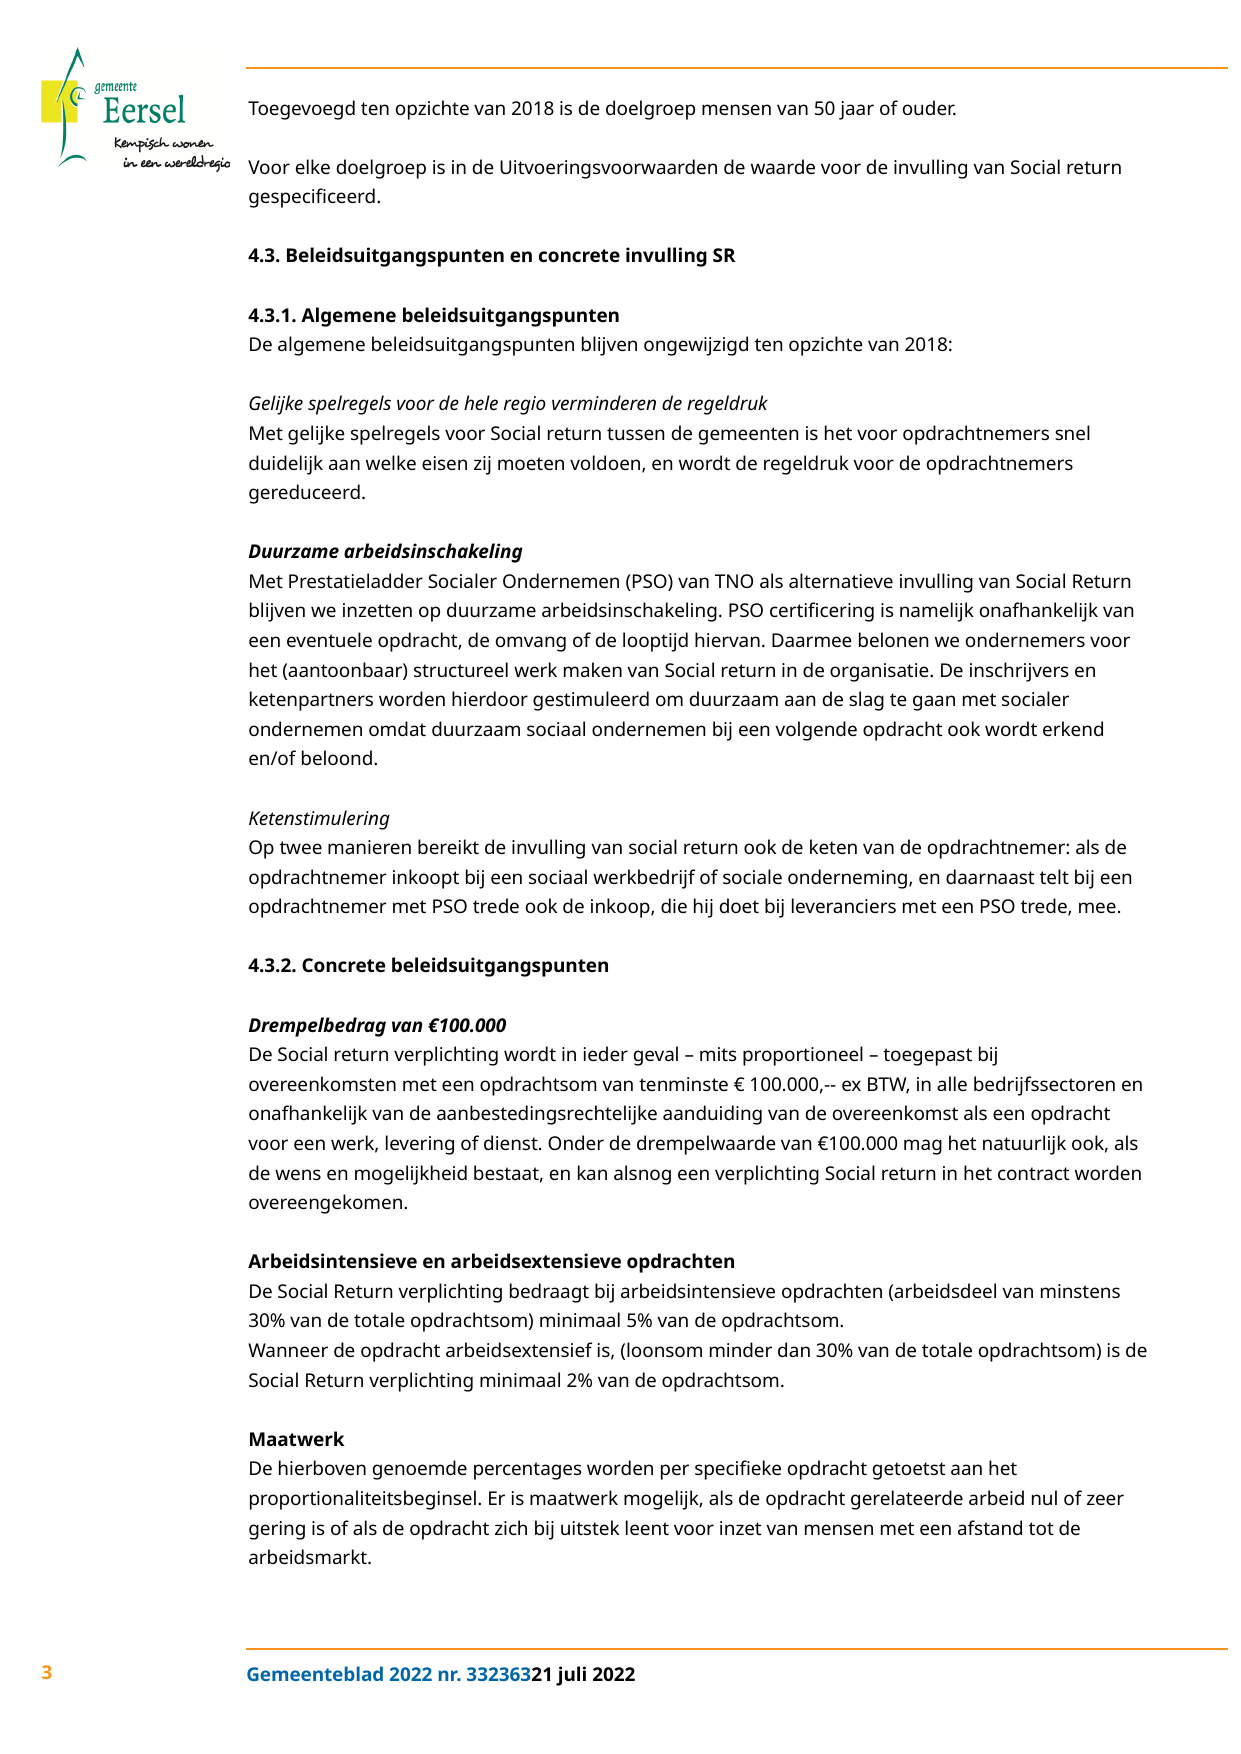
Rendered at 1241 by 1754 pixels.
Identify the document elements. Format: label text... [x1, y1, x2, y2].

text De Social return verplichting wordt in ieder geval – mits proportioneel – toegepast bij overeenkomsten met een opdrachtsom van tenminste € 100.000,-- ex BTW, in alle bedrijfssectoren en onafhankelijk van de aanbestedingsrechtelijke aanduiding van de overeenkomst als een opdracht voor een werk, levering of dienst. Onder de drempelwaarde van €100.000 mag het natuurlijk ook, als de wens en mogelijkheid bestaat, en kan alsnog een verplichting Social return in het contract worden overeengekomen. [248, 1041, 1152, 1215]
text Op twee manieren bereikt de invulling van social return ook de keten van de opdrachtnemer: als de opdrachtnemer inkoopt bij een sociaal werkbedrijf of sociale onderneming, en daarnaast telt bij een opdrachtnemer met PSO trede ook de inkoop, die hij doet bij leveranciers met een PSO trede, mee. [248, 834, 1152, 919]
text Ketenstimulering [248, 805, 1152, 831]
text Met Prestatieladder Socialer Ondernemen (PSO) van TNO als alternatieve invulling van Social Return blijven we inzetten op duurzame arbeidsinschakeling. PSO certificering is namelijk onafhankelijk van een eventuele opdracht, de omvang of de looptijd hiervan. Daarmee belonen we ondernemers voor het (aantoonbaar) structureel werk maken van Social return in de organisatie. De inschrijvers en ketenpartners worden hierdoor gestimuleerd om duurzaam aan de slag te gaan met socialer ondernemen omdat duurzaam sociaal ondernemen bij een volgende opdracht ook wordt erkend en/of beloond. [248, 568, 1152, 771]
text De hierboven genoemde percentages worden per specifieke opdracht getoetst aan het proportionaliteitsbeginsel. Er is maatwerk mogelijk, als de opdracht gerelateerde arbeid nul of zeer gering is of als de opdracht zich bij uitstek leent voor inzet van mensen met een afstand tot de arbeidsmarkt. [248, 1456, 1152, 1570]
text Duurzame arbeidsinschakeling [248, 538, 1152, 564]
text De algemene beleidsuitgangspunten blijven ongewijzigd ten opzichte van 2018: [248, 331, 1152, 357]
text Maatwerk [248, 1426, 1152, 1452]
text 4.3.1. Algemene beleidsuitgangspunten [248, 302, 1152, 328]
text Gelijke spelregels voor de hele regio verminderen de regeldruk [248, 391, 1152, 416]
text Drempelbedrag van €100.000 [248, 1012, 1152, 1038]
picture [41, 47, 231, 172]
text 4.3. Beleidsuitgangspunten en concrete invulling SR [248, 243, 1152, 268]
text 4.3.2. Concrete beleidsuitgangspunten [248, 953, 1152, 978]
text Met gelijke spelregels voor Social return tussen de gemeenten is het voor opdrachtnemers snel duidelijk aan welke eisen zij moeten voldoen, en wordt de regeldruk voor de opdrachtnemers gereduceerd. [248, 420, 1152, 505]
text Voor elke doelgroep is in de Uitvoeringsvoorwaarden de waarde voor de invulling van Social return gespecificeerd. [248, 154, 1152, 209]
text Arbeidsintensieve en arbeidsextensieve opdrachten [248, 1248, 1152, 1274]
text De Social Return verplichting bedraagt bij arbeidsintensieve opdrachten (arbeidsdeel van minstens 30% van de totale opdrachtsom) minimaal 5% van de opdrachtsom. [248, 1278, 1152, 1333]
text Toegevoegd ten opzichte van 2018 is de doelgroep mensen van 50 jaar of ouder. [248, 95, 1152, 121]
text Wanneer de opdracht arbeidsextensief is, (loonsom minder dan 30% van de totale opdrachtsom) is de Social Return verplichting minimaal 2% van de opdrachtsom. [248, 1337, 1152, 1393]
